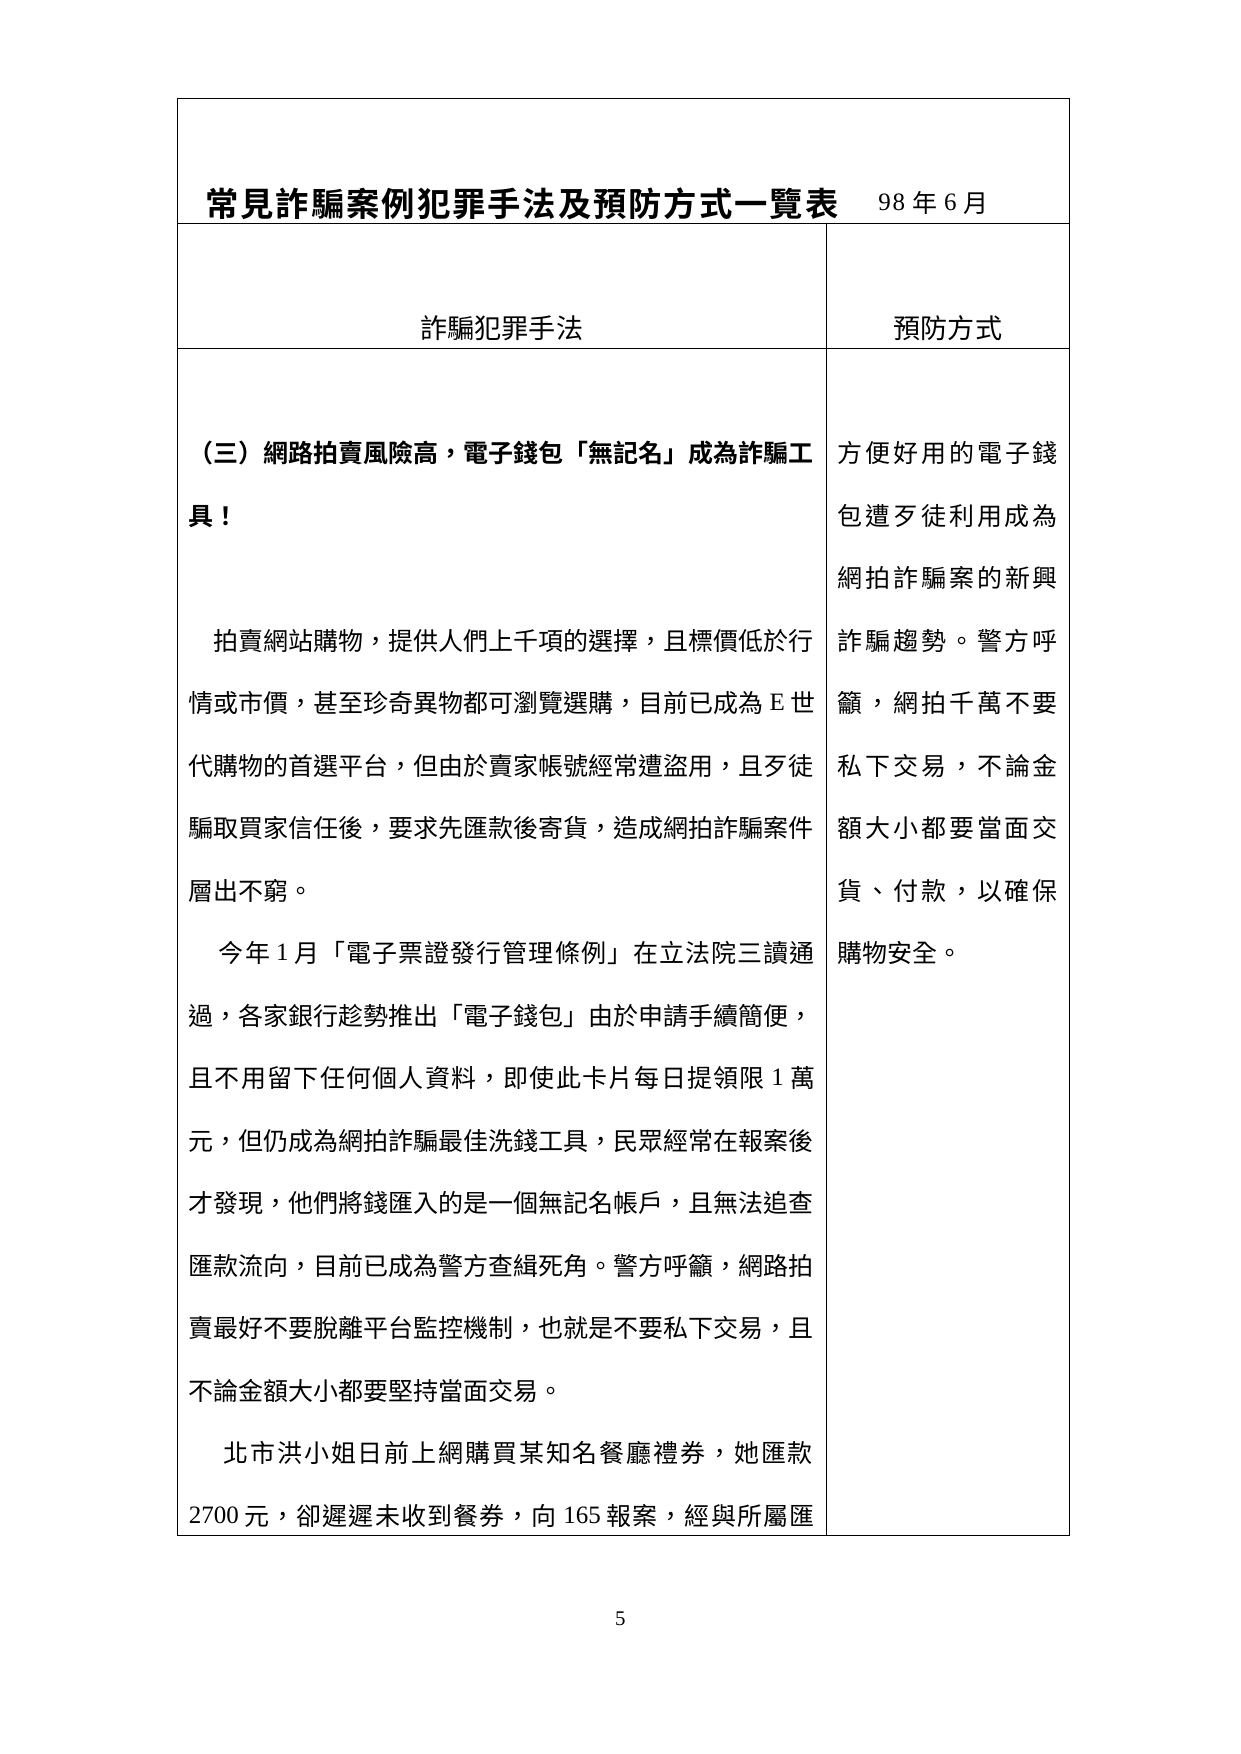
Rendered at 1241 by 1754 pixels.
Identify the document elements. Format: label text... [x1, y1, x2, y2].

table_cell （三）網路拍賣風險高，電子錢包「無記名」成為詐騙工具！ 拍賣網站購物，提供人們上千項的選擇，且標價低於行情或市價，甚至珍奇異物都可瀏覽選購，目前已成為E世代購物的首選平台，但由於賣家帳號經常遭盜用，且歹徒騙取買家信任後，要求先匯款後寄貨，造成網拍詐騙案件層出不窮。 今年1月「電子票證發行管理條例」在立法院三讀通過，各家銀行趁勢推出「電子錢包」由於申請手續簡便，且不用留下任何個人資料，即使此卡片每日提領限1萬元，但仍成為網拍詐騙最佳洗錢工具，民眾經常在報案後才發現，他們將錢匯入的是一個無記名帳戶，且無法追查匯款流向，目前已成為警方查緝死角。警方呼籲，網路拍賣最好不要脫離平台監控機制，也就是不要私下交易，且不論金額大小都要堅持當面交易。 北市洪小姐日前上網購買某知名餐廳禮券，她匯款2700元，卻遲遲未收到餐券，向165報案，經與所屬匯 [178, 349, 826, 1535]
table_cell 預防方式 [827, 224, 1069, 347]
table_cell 詐騙犯罪手法 [178, 224, 826, 347]
table_cell 常見詐騙案例犯罪手法及預防方式一覽表 98年6月 [178, 99, 1069, 222]
table_cell 方便好用的電子錢包遭歹徒利用成為網拍詐騙案的新興詐騙趨勢。警方呼籲，網拍千萬不要私下交易，不論金額大小都要當面交貨、付款，以確保購物安全。 [827, 349, 1069, 1535]
